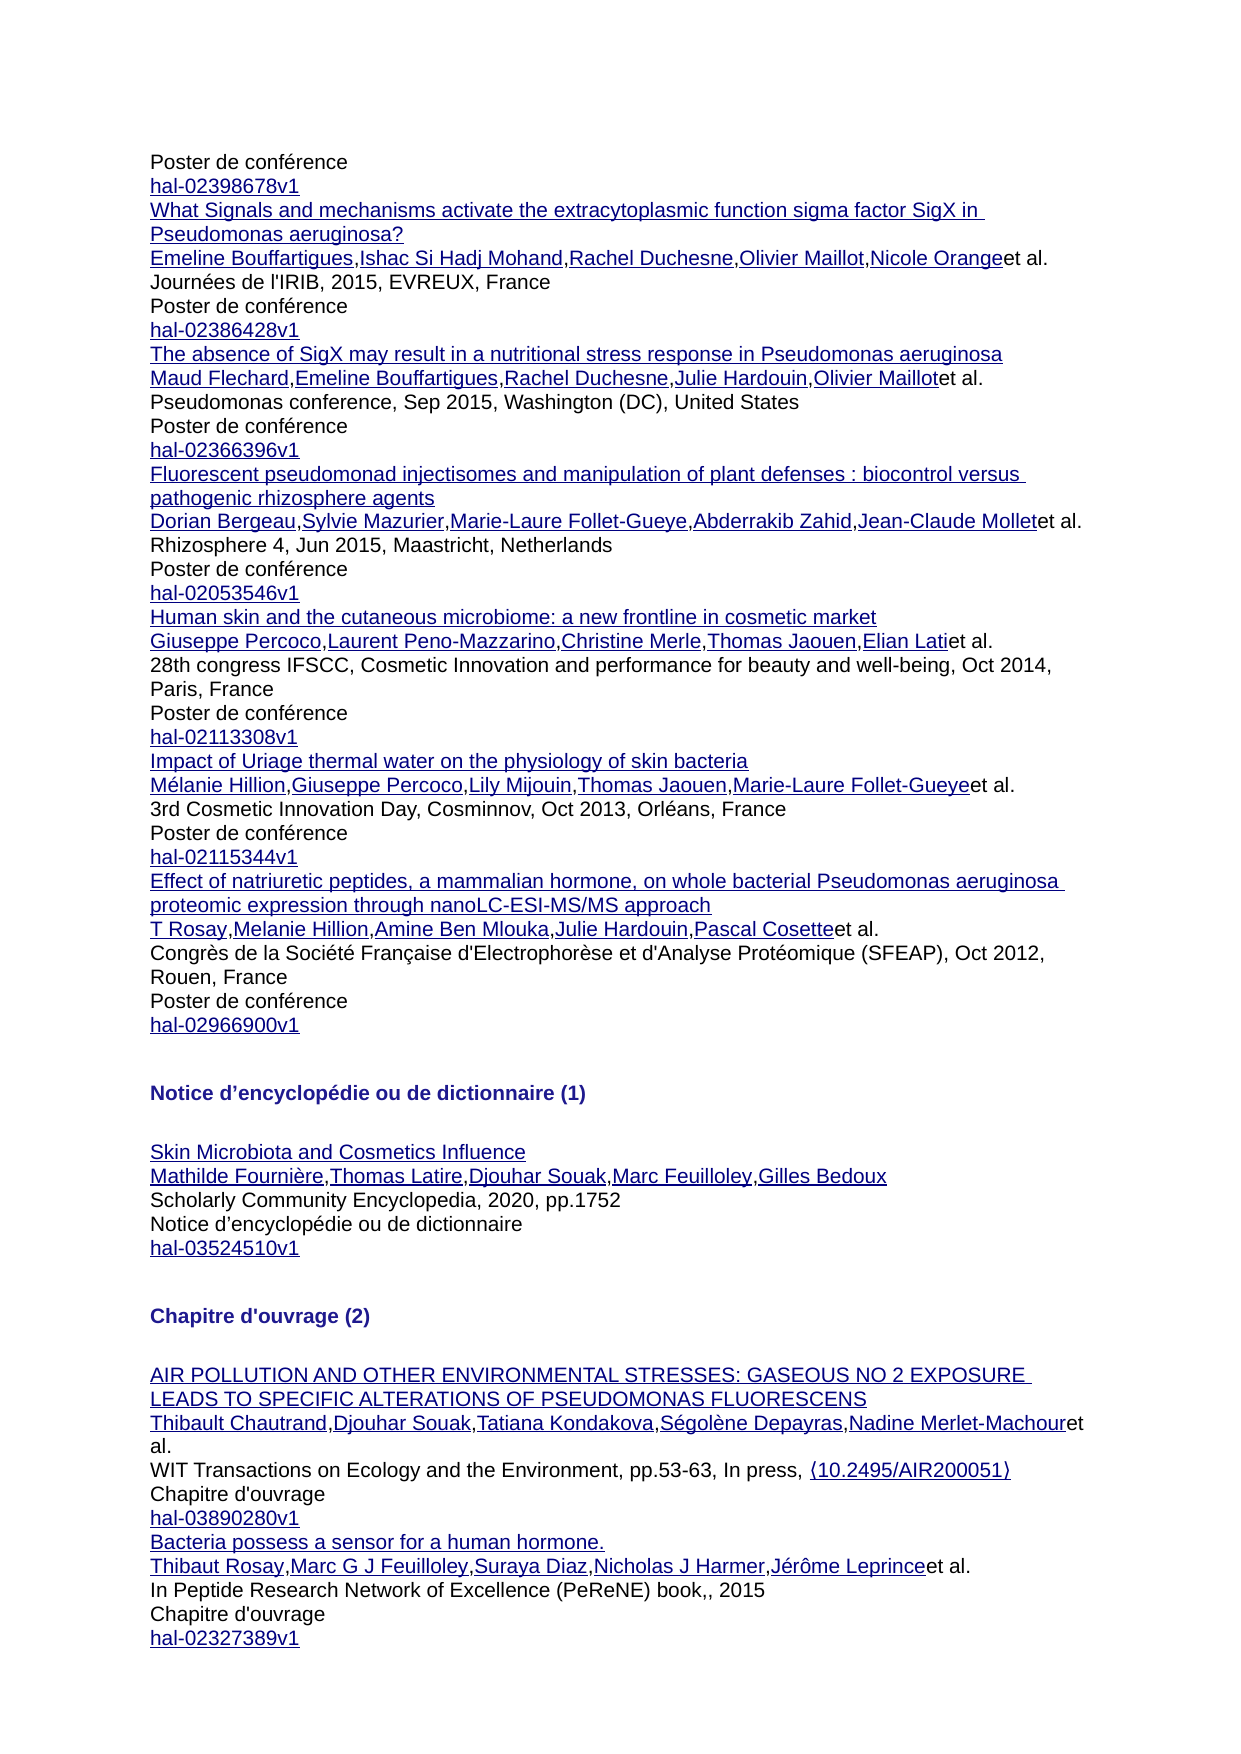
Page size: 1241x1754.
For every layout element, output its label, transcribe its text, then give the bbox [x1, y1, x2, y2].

subtitle Chapitre d'ouvrage (2) [150, 1304, 1090, 1328]
table_cell Effect of natriuretic peptides, a mammalian hormone, on whole bacterial Pseudomonas aeruginosa proteomic expression through nanoLC-ESI-MS/MS approach T Rosay,Melanie Hillion,Amine Ben Mlouka,Julie Hardouin,Pascal Cosetteet al. Congrès de la Société Française d'Electrophorèse et d'Analyse Protéomique (SFEAP), Oct 2012, Rouen, France Poster de conférence hal-02966900v1 [150, 869, 1090, 1036]
table_cell Human skin and the cutaneous microbiome: a new frontline in cosmetic market Giuseppe Percoco,Laurent Peno-Mazzarino,Christine Merle,Thomas Jaouen,Elian Latiet al. 28th congress IFSCC, Cosmetic Innovation and performance for beauty and well-being, Oct 2014, Paris, France Poster de conférence hal-02113308v1 [150, 605, 1090, 749]
subtitle Notice d’encyclopédie ou de dictionnaire (1) [150, 1081, 1090, 1105]
table_header AIR POLLUTION AND OTHER ENVIRONMENTAL STRESSES: GASEOUS NO 2 EXPOSURE LEADS TO SPECIFIC ALTERATIONS OF PSEUDOMONAS FLUORESCENS Thibault Chautrand,Djouhar Souak,Tatiana Kondakova,Ségolène Depayras,Nadine Merlet-Machouret al. WIT Transactions on Ecology and the Environment, pp.53-63, In press, ⟨10.2495/AIR200051⟩ Chapitre d'ouvrage hal-03890280v1 [150, 1363, 1090, 1530]
table_header Skin Microbiota and Cosmetics Influence Mathilde Fournière,Thomas Latire,Djouhar Souak,Marc Feuilloley,Gilles Bedoux Scholarly Community Encyclopedia, 2020, pp.1752 Notice d’encyclopédie ou de dictionnaire hal-03524510v1 [150, 1140, 1090, 1259]
table_cell Impact of Uriage thermal water on the physiology of skin bacteria Mélanie Hillion,Giuseppe Percoco,Lily Mijouin,Thomas Jaouen,Marie-Laure Follet-Gueyeet al. 3rd Cosmetic Innovation Day, Cosminnov, Oct 2013, Orléans, France Poster de conférence hal-02115344v1 [150, 749, 1090, 869]
table_cell What Signals and mechanisms activate the extracytoplasmic function sigma factor SigX in Pseudomonas aeruginosa? Emeline Bouffartigues,Ishac Si Hadj Mohand,Rachel Duchesne,Olivier Maillot,Nicole Orangeet al. Journées de l'IRIB, 2015, EVREUX, France Poster de conférence hal-02386428v1 [150, 198, 1090, 342]
table_cell Poster de conférence hal-02398678v1 [150, 150, 1090, 198]
table_cell Fluorescent pseudomonad injectisomes and manipulation of plant defenses : biocontrol versus pathogenic rhizosphere agents Dorian Bergeau,Sylvie Mazurier,Marie-Laure Follet-Gueye,Abderrakib Zahid,Jean-Claude Molletet al. Rhizosphere 4, Jun 2015, Maastricht, Netherlands Poster de conférence hal-02053546v1 [150, 461, 1090, 605]
table_cell Bacteria possess a sensor for a human hormone. Thibaut Rosay,Marc G J Feuilloley,Suraya Diaz,Nicholas J Harmer,Jérôme Leprinceet al. In Peptide Research Network of Excellence (PeReNE) book,, 2015 Chapitre d'ouvrage hal-02327389v1 [150, 1530, 1090, 1650]
table_cell The absence of SigX may result in a nutritional stress response in Pseudomonas aeruginosa Maud Flechard,Emeline Bouffartigues,Rachel Duchesne,Julie Hardouin,Olivier Maillotet al. Pseudomonas conference, Sep 2015, Washington (DC), United States Poster de conférence hal-02366396v1 [150, 342, 1090, 461]
